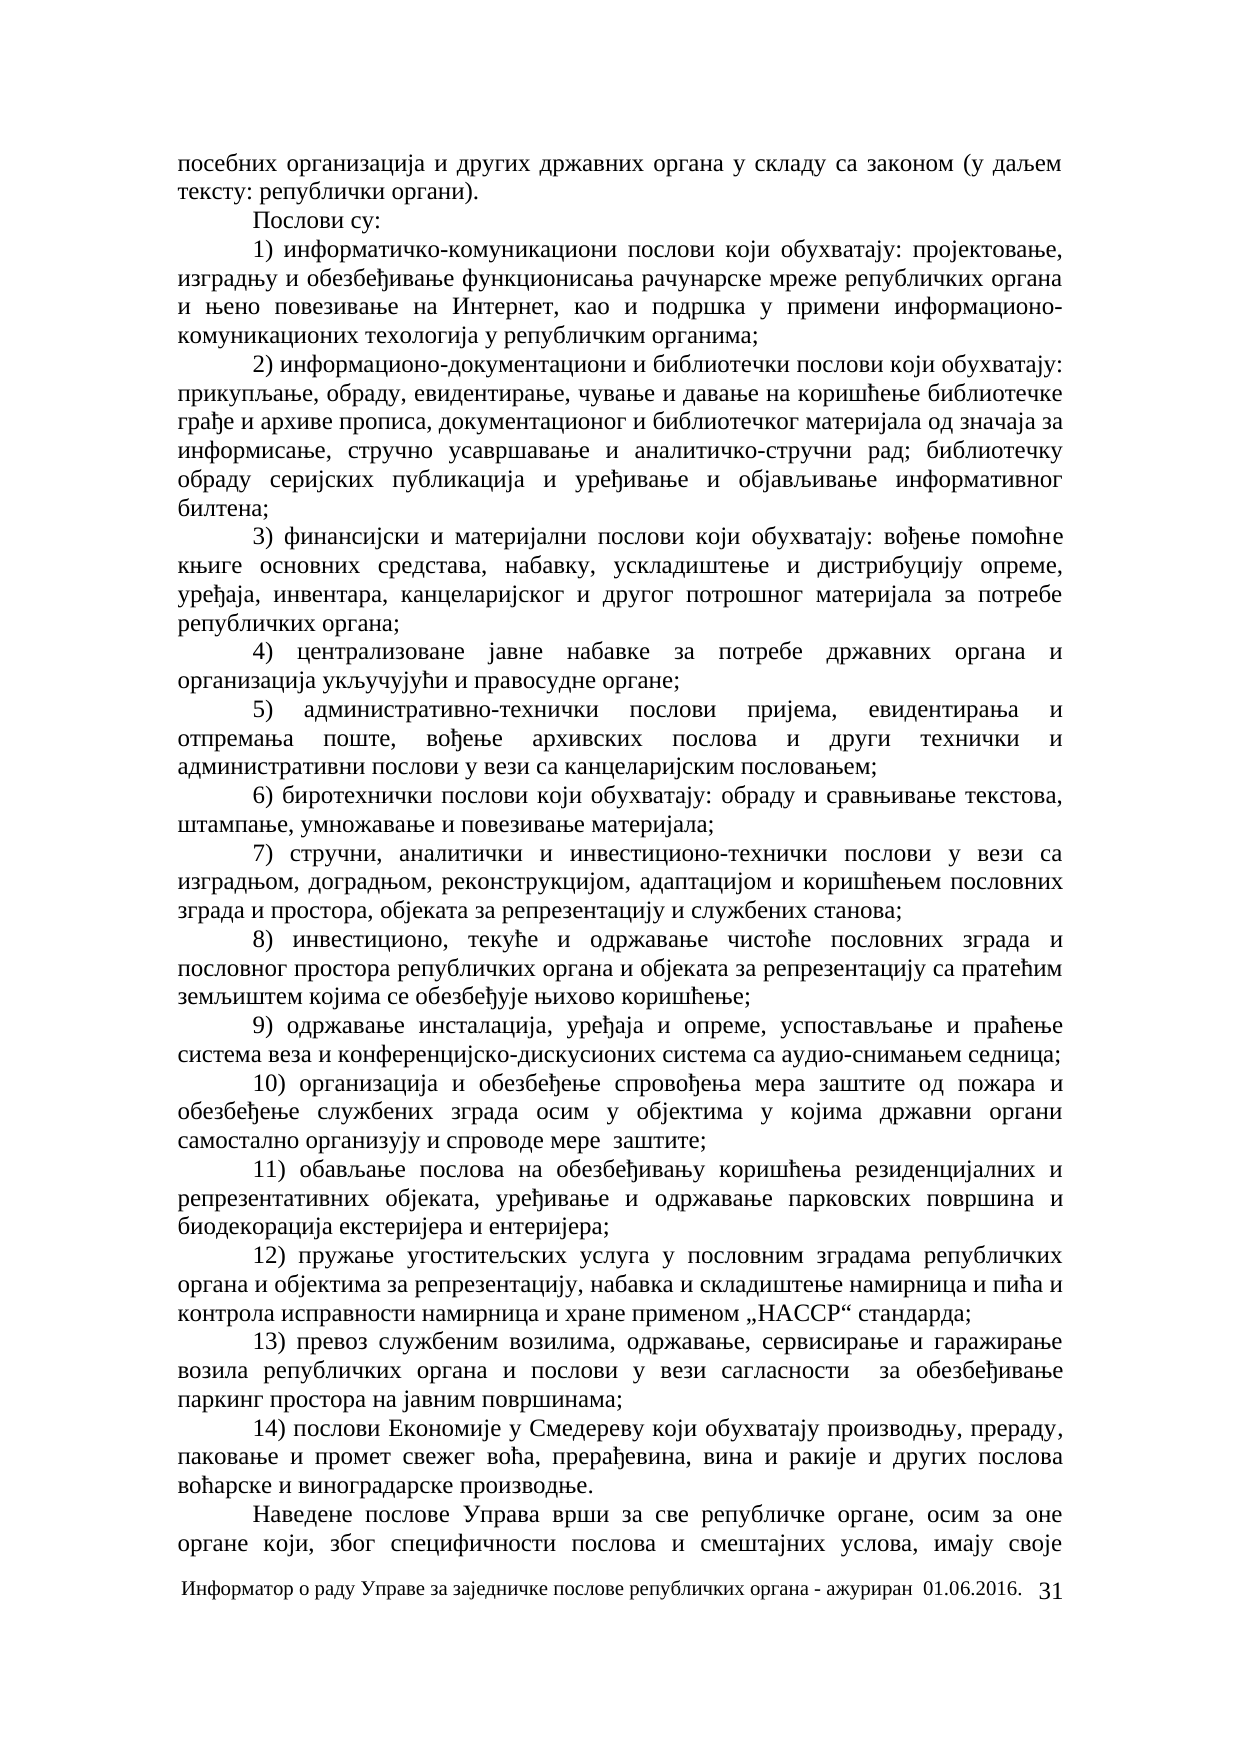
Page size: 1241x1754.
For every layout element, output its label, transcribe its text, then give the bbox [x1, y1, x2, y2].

text 5) административно-технички послови пријема, евидентирања и отпремања поште, вођење архивских послова и други технички и административни послови у вези са канцеларијским пословањем; [177, 694, 1063, 780]
text 6) биротехнички послови који обухватају: обраду и сравњивање текстова, штампање, умножавање и повезивање материјала; [177, 780, 1063, 838]
text посебних организација и других државних органа у складу са законом (у даљем тексту: републички органи). [177, 148, 1063, 205]
text 3) финансијски и материјални послови који обухватају: вођење помоћне књиге основних средстава, набавку, ускладиштење и дистрибуцију опреме, уређаја, инвентара, канцеларијског и другог потрошног материјала за потребе републичких органа; [177, 521, 1063, 636]
text Наведене послове Управа врши за све републичке органе, осим за оне органе који, због специфичности послова и смештајних услова, имају своје [177, 1499, 1063, 1556]
text 7) стручни, аналитички и инвестиционо-технички послови у вези са изградњом, доградњом, реконструкцијом, адаптацијом и коришћењем пословних зграда и простора, објеката за репрезентацију и службених станова; [177, 838, 1063, 924]
text 12) пружање угоститељских услуга у пословним зградама републичких органа и објектима за репрезентацију, набавка и складиштење намирница и пића и контрола исправности намирница и хране применом „HACCP“ стандарда; [177, 1240, 1063, 1326]
text 9) одржавање инсталација, уређаја и опреме, успостављање и праћење система веза и конференцијско-дискусионих система са аудио-снимањем седница; [177, 1010, 1063, 1068]
text Послови су: [177, 205, 1063, 234]
text 8) инвестиционо, текуће и одржавање чистоће пословних зграда и пословног простора републичких органа и објеката за репрезентацију са пратећим земљиштем којима се обезбеђује њихово коришћење; [177, 924, 1063, 1010]
text 10) организација и обезбеђење спровођења мера заштите од пожара и обезбеђење службених зграда осим у објектима у којима државни органи самостално организују и спроводе мере заштите; [177, 1068, 1063, 1154]
text 1) информатичко-комуникациони послови који обухватају: пројектовање, изградњу и обезбеђивање функционисања рачунарске мреже републичких органа и њено повезивање на Интернет, као и подршка у примени информационо- комуникационих техологија у републичким органима; [177, 234, 1063, 349]
text 11) обављање послова на обезбеђивању коришћења резиденцијалних и репрезентативних објеката, уређивање и одржавање парковских површина и биодекорација екстеријера и ентеријера; [177, 1154, 1063, 1240]
text 14) послови Економије у Смедереву који обухватају производњу, прераду, паковање и промет свежег воћа, прерађевина, вина и ракије и других послова воћарске и виноградарске производње. [177, 1413, 1063, 1499]
text 4) централизоване јавне набавке за потребе државних органа и организација укључујући и правосудне органе; [177, 636, 1063, 694]
text 13) превоз службеним возилима, одржавање, сервисирање и гаражирање возила републичких органа и послови у вези сагласности за обезбеђивање паркинг простора на јавним површинама; [177, 1326, 1063, 1413]
text 2) информационо-документациони и библиотечки послови који обухватају: прикупљање, обраду, евидентирање, чување и давање на коришћење библиотечке грађе и архиве прописа, документационог и библиотечког материјала од значаја за информисање, стручно усавршавање и аналитичко-стручни рад; библиотечку обраду серијских публикација и уређивање и објављивање информативног билтена; [177, 349, 1063, 521]
